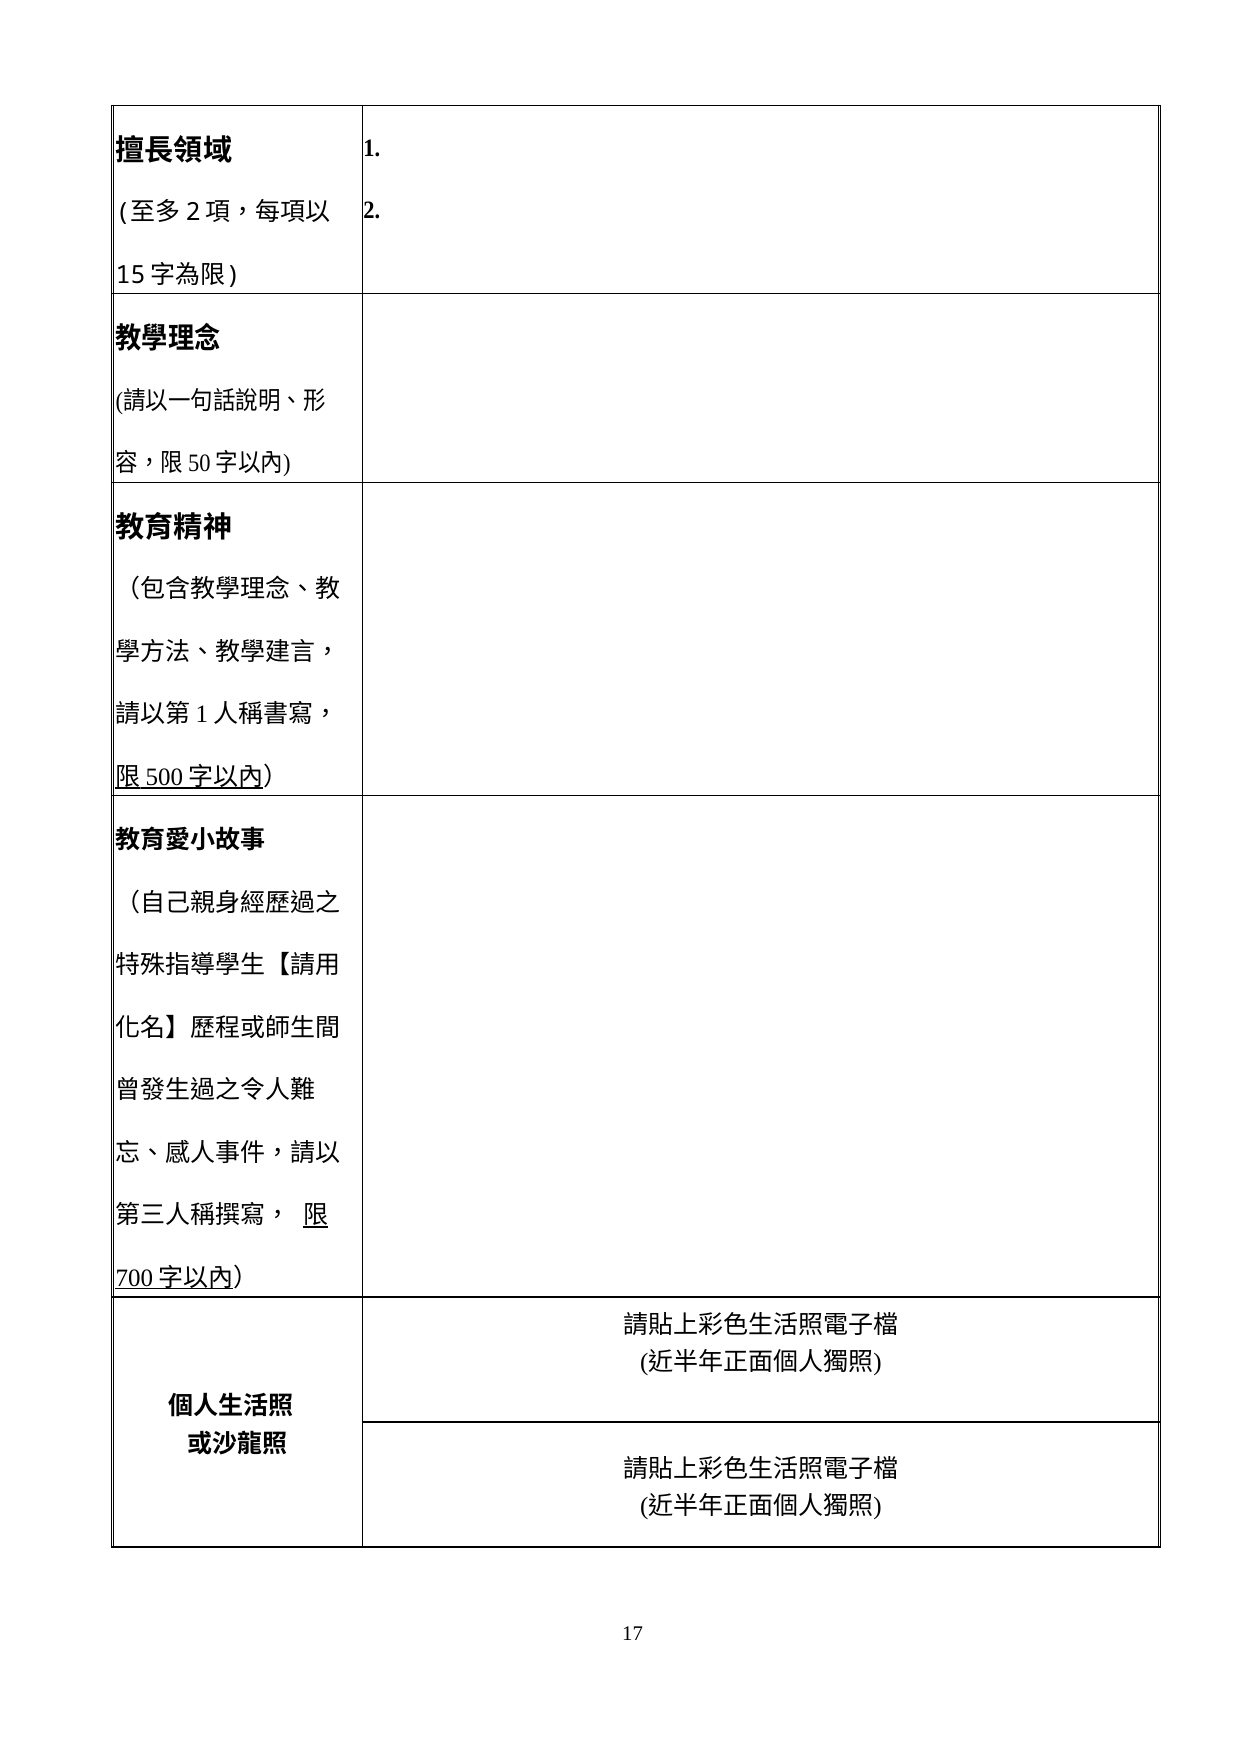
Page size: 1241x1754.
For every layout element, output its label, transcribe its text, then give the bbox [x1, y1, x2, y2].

table_cell 教學理念 (請以一句話說明、形容，限50字以內) [114, 294, 362, 482]
table_cell 請貼上彩色生活照電子檔 (近半年正面個人獨照) [363, 1298, 1158, 1421]
table_cell 1. 2. [363, 106, 1158, 293]
table_cell [1173, 795, 1240, 1296]
table_cell [1161, 293, 1173, 482]
table_cell 個人生活照 或沙龍照 [114, 1298, 362, 1546]
table_cell 教育精神 （包含教學理念、教學方法、教學建言，請以第1人稱書寫，限500字以內） [114, 483, 362, 795]
table_cell 請貼上彩色生活照電子檔 (近半年正面個人獨照) [363, 1423, 1158, 1546]
table_cell [1161, 1296, 1173, 1546]
table_cell [1161, 105, 1240, 293]
table_cell [363, 483, 1158, 795]
table_cell 教育愛小故事 （自己親身經歷過之特殊指導學生【請用化名】歷程或師生間曾發生過之令人難忘、感人事件，請以第三人稱撰寫， 限700字以內） [114, 796, 362, 1296]
table_cell [1161, 482, 1173, 795]
table_cell [363, 294, 1158, 482]
table_cell [1173, 1296, 1240, 1546]
table_cell [1161, 795, 1173, 1296]
table_cell 擅長領域 (至多2項，每項以15字為限) [114, 106, 362, 293]
table_cell [1173, 482, 1240, 795]
table_cell [1173, 293, 1240, 482]
table_cell [363, 796, 1158, 1296]
